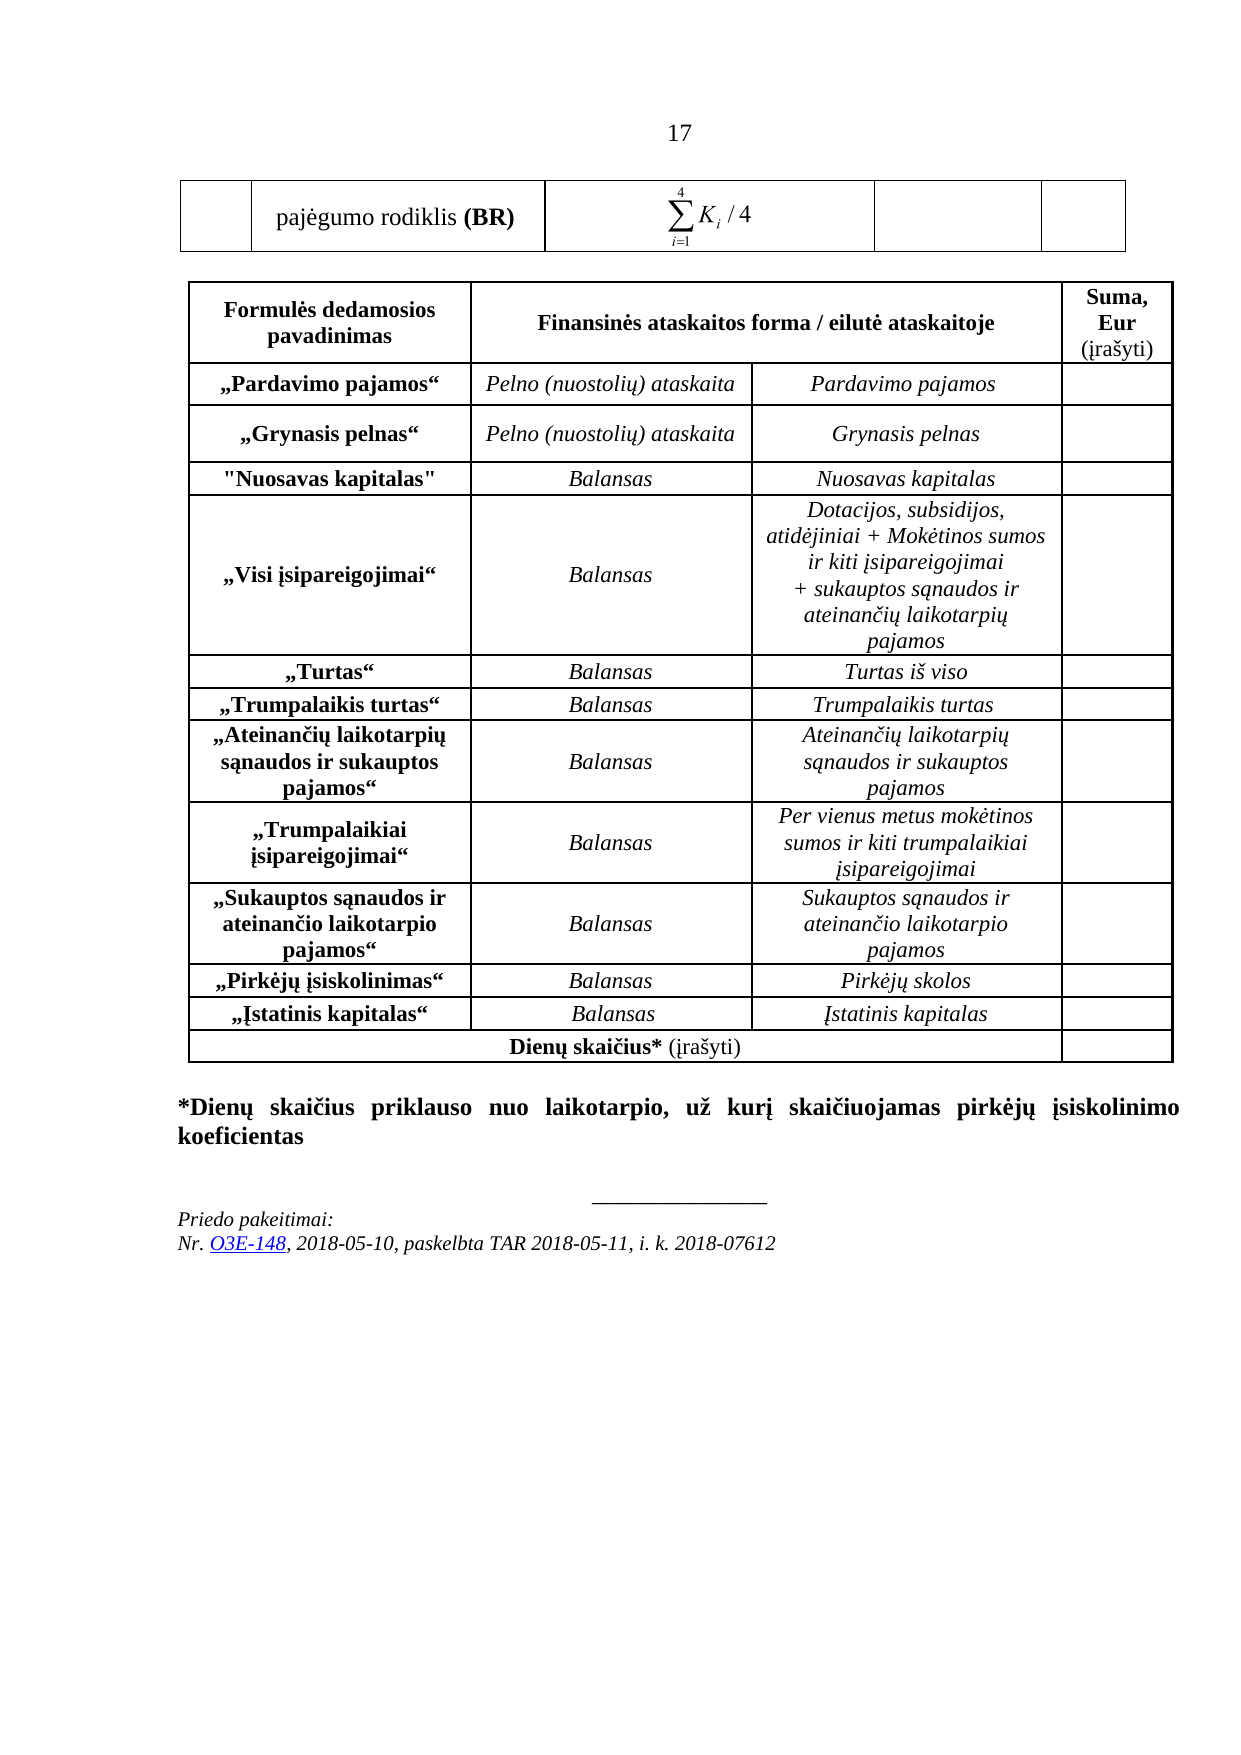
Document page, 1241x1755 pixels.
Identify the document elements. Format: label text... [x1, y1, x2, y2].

table_header Finansinės ataskaitos forma / eilutė ataskaitoje [472, 283, 1061, 362]
table_cell Grynasis pelnas [753, 406, 1061, 461]
table_cell [1063, 364, 1171, 403]
table_cell [1042, 181, 1125, 251]
table_cell [1063, 803, 1171, 882]
table_cell "Nuosavas kapitalas" [190, 463, 470, 493]
table_cell Pirkėjų skolos [753, 965, 1061, 996]
table_cell „Ateinančių laikotarpių sąnaudos ir sukauptos pajamos“ [190, 721, 470, 801]
table_header Formulės dedamosios pavadinimas [190, 283, 470, 362]
table_cell Balansas [472, 656, 751, 687]
table_cell [875, 181, 1041, 251]
table_cell Dienų skaičius* (įrašyti) [190, 1031, 1061, 1061]
table_cell Balansas [472, 496, 751, 654]
table_cell [1063, 1031, 1171, 1061]
table_cell [1063, 656, 1171, 687]
table_cell [181, 181, 251, 251]
table_cell [1063, 406, 1171, 461]
table_cell [1063, 463, 1171, 493]
table_cell Balansas [472, 965, 751, 996]
table_cell „Trumpalaikiai įsipareigojimai“ [190, 803, 470, 882]
text Nr. O3E-148, 2018-05-10, paskelbta TAR 2018-05-11, i. k. 2018-07612 [177, 1231, 1181, 1255]
table_cell Balansas [472, 463, 751, 493]
table_cell „Visi įsipareigojimai“ [190, 496, 470, 654]
table_cell Pelno (nuostolių) ataskaita [472, 364, 751, 403]
table_cell Per vienus metus mokėtinos sumos ir kiti trumpalaikiai įsipareigojimai [753, 803, 1061, 882]
table_cell Pardavimo pajamos [753, 364, 1061, 403]
table_cell Nuosavas kapitalas [753, 463, 1061, 493]
table_cell Pelno (nuostolių) ataskaita [472, 406, 751, 461]
table_cell „Trumpalaikis turtas“ [190, 689, 470, 719]
table_cell „Sukauptos sąnaudos ir ateinančio laikotarpio pajamos“ [190, 884, 470, 963]
table_cell „Įstatinis kapitalas“ [190, 998, 470, 1028]
table_cell Balansas [472, 884, 751, 963]
table_cell „Pardavimo pajamos“ [190, 364, 470, 403]
table_cell [1063, 721, 1171, 801]
table_cell Balansas [472, 803, 751, 882]
table_cell „Pirkėjų įsiskolinimas“ [190, 965, 470, 996]
table_cell [1063, 689, 1171, 719]
text Priedo pakeitimai: [177, 1207, 1181, 1231]
table_cell [546, 181, 874, 251]
table_cell Sukauptos sąnaudos ir ateinančio laikotarpio pajamos [753, 884, 1061, 963]
table_cell [1063, 884, 1171, 963]
table_cell „Grynasis pelnas“ [190, 406, 470, 461]
table_cell Dotacijos, subsidijos, atidėjiniai + Mokėtinos sumos ir kiti įsipareigojimai + sukauptos sąnaudos ir ateinančių laikotarpių pajamos [753, 496, 1061, 654]
table_cell pajėgumo rodiklis (BR) [252, 181, 544, 251]
table_cell Ateinančių laikotarpių sąnaudos ir sukauptos pajamos [753, 721, 1061, 801]
text *Dienų skaičius priklauso nuo laikotarpio, už kurį skaičiuojamas pirkėjų įsiskolinimo koeficientas [177, 1092, 1181, 1149]
table_cell [1063, 965, 1171, 996]
table_header Suma, Eur (įrašyti) [1063, 283, 1171, 362]
table_cell Trumpalaikis turtas [753, 689, 1061, 719]
table_cell „Turtas“ [190, 656, 470, 687]
table_cell Balansas [472, 689, 751, 719]
text ______________ [177, 1178, 1181, 1207]
table_cell [1063, 998, 1171, 1028]
table_cell Balansas [472, 998, 751, 1028]
table_cell Balansas [472, 721, 751, 801]
table_cell [1063, 496, 1171, 654]
table_cell Turtas iš viso [753, 656, 1061, 687]
table_cell Įstatinis kapitalas [753, 998, 1061, 1028]
